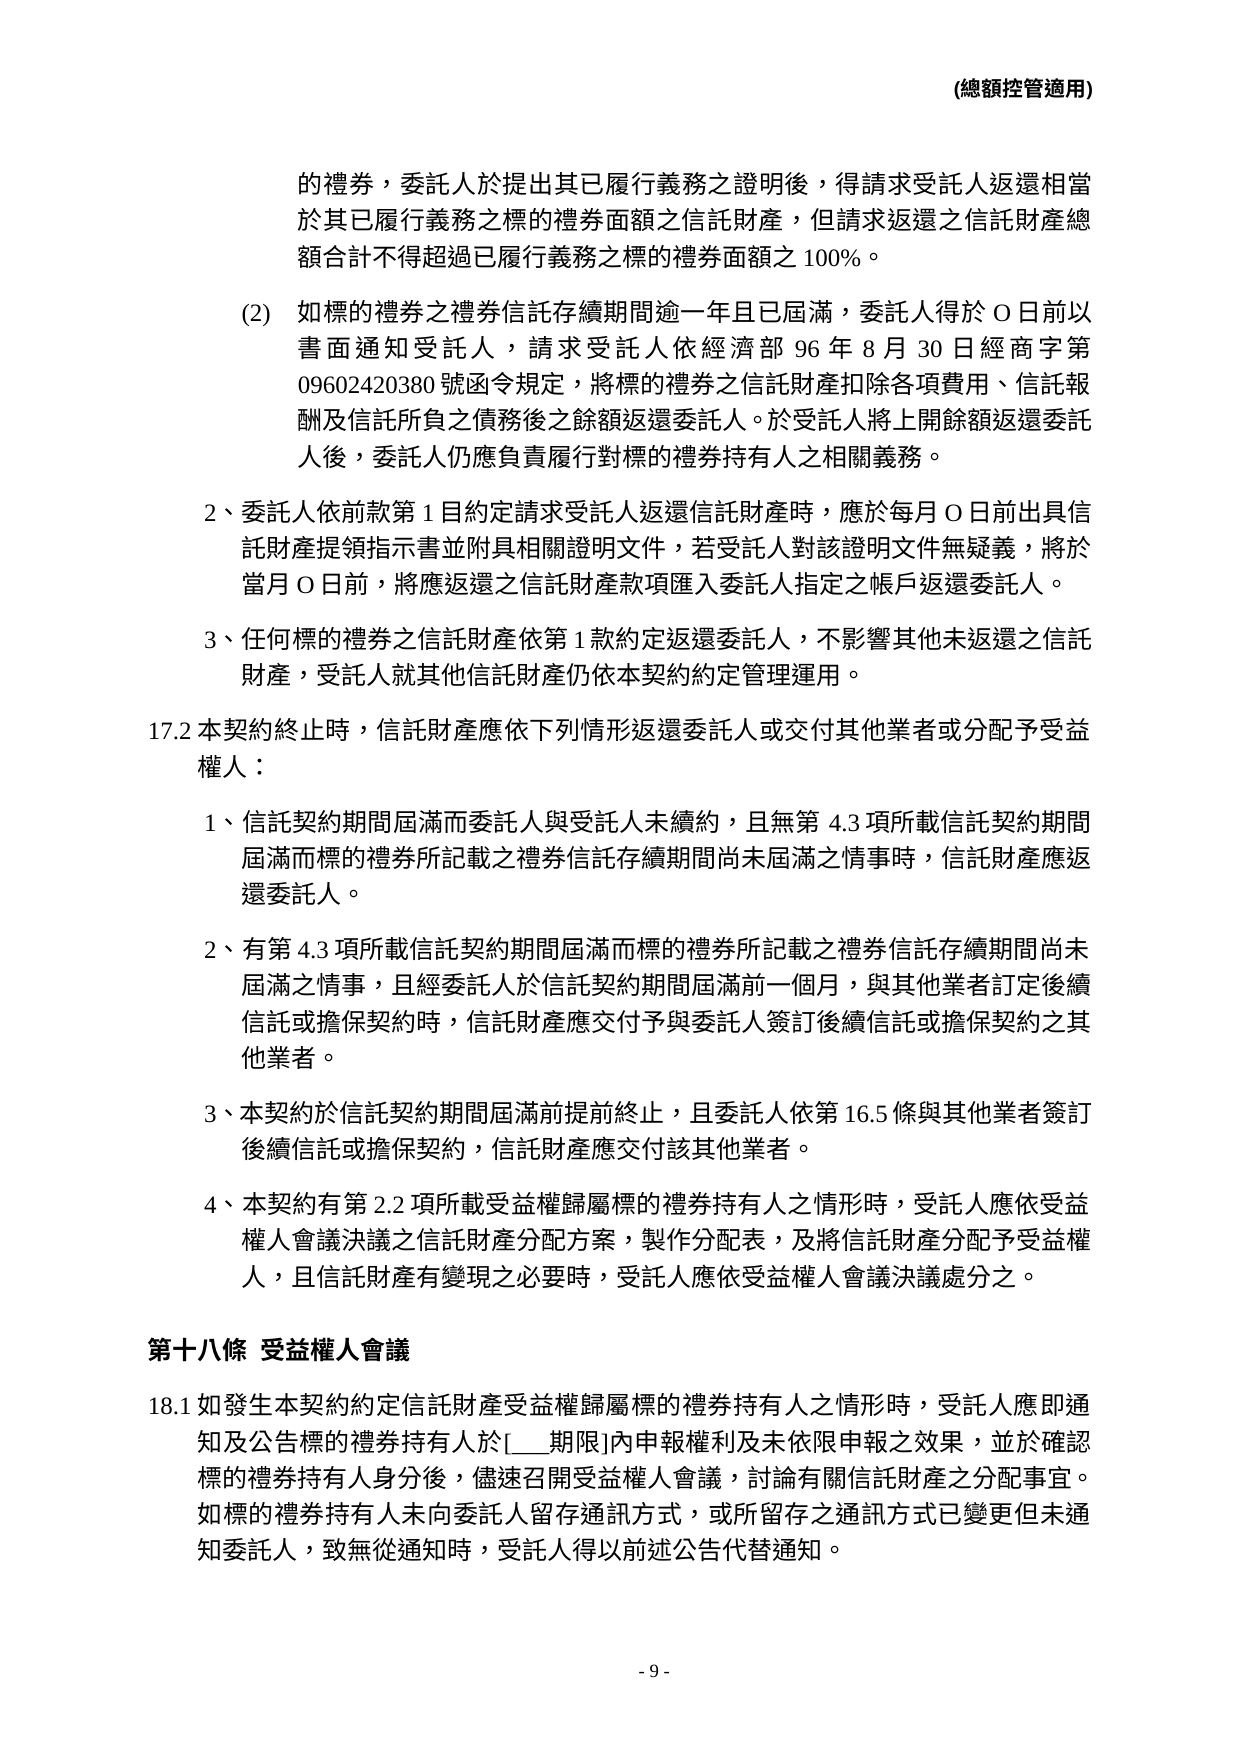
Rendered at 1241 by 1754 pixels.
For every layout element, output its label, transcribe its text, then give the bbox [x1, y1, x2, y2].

text (2) 如標的禮券之禮券信託存續期間逾一年且已屆滿，委託人得於O日前以書面通知受託人，請求受託人依經濟部96年8月30日經商字第09602420380號函令規定，將標的禮券之信託財產扣除各項費用、信託報酬及信託所負之債務後之餘額返還委託人。於受託人將上開餘額返還委託人後，委託人仍應負責履行對標的禮券持有人之相關義務。 [241, 292, 1092, 473]
text 3、任何標的禮券之信託財產依第1款約定返還委託人，不影響其他未返還之信託財產，受託人就其他信託財產仍依本契約約定管理運用。 [204, 619, 1092, 692]
text 18.1 如發生本契約約定信託財產受益權歸屬標的禮券持有人之情形時，受託人應即通知及公告標的禮券持有人於[___期限]內申報權利及未依限申報之效果，並於確認標的禮券持有人身分後，儘速召開受益權人會議，討論有關信託財產之分配事宜。如標的禮券持有人未向委託人留存通訊方式，或所留存之通訊方式已變更但未通知委託人，致無從通知時，受託人得以前述公告代替通知。 [148, 1386, 1092, 1567]
text 17.2 本契約終止時，信託財產應依下列情形返還委託人或交付其他業者或分配予受益權人： [148, 711, 1092, 783]
text 第十八條 受益權人會議 [148, 1331, 1092, 1367]
text 2、有第4.3項所載信託契約期間屆滿而標的禮券所記載之禮券信託存續期間尚未屆滿之情事，且經委託人於信託契約期間屆滿前一個月，與其他業者訂定後續信託或擔保契約時，信託財產應交付予與委託人簽訂後續信託或擔保契約之其他業者。 [204, 929, 1092, 1074]
text 2、委託人依前款第1目約定請求受託人返還信託財產時，應於每月O日前出具信託財產提領指示書並附具相關證明文件，若受託人對該證明文件無疑義，將於當月O日前，將應返還之信託財產款項匯入委託人指定之帳戶返還委託人。 [204, 492, 1092, 601]
text 1、信託契約期間屆滿而委託人與受託人未續約，且無第4.3項所載信託契約期間屆滿而標的禮券所記載之禮券信託存續期間尚未屆滿之情事時，信託財產應返還委託人。 [204, 802, 1092, 911]
text 4、本契約有第2.2項所載受益權歸屬標的禮券持有人之情形時，受託人應依受益權人會議決議之信託財產分配方案，製作分配表，及將信託財產分配予受益權人，且信託財產有變現之必要時，受託人應依受益權人會議決議處分之。 [204, 1184, 1092, 1293]
text 3、本契約於信託契約期間屆滿前提前終止，且委託人依第16.5條與其他業者簽訂後續信託或擔保契約，信託財產應交付該其他業者。 [204, 1093, 1092, 1166]
text 的禮券，委託人於提出其已履行義務之證明後，得請求受託人返還相當於其已履行義務之標的禮券面額之信託財產，但請求返還之信託財產總額合計不得超過已履行義務之標的禮券面額之100%。 [241, 164, 1092, 273]
